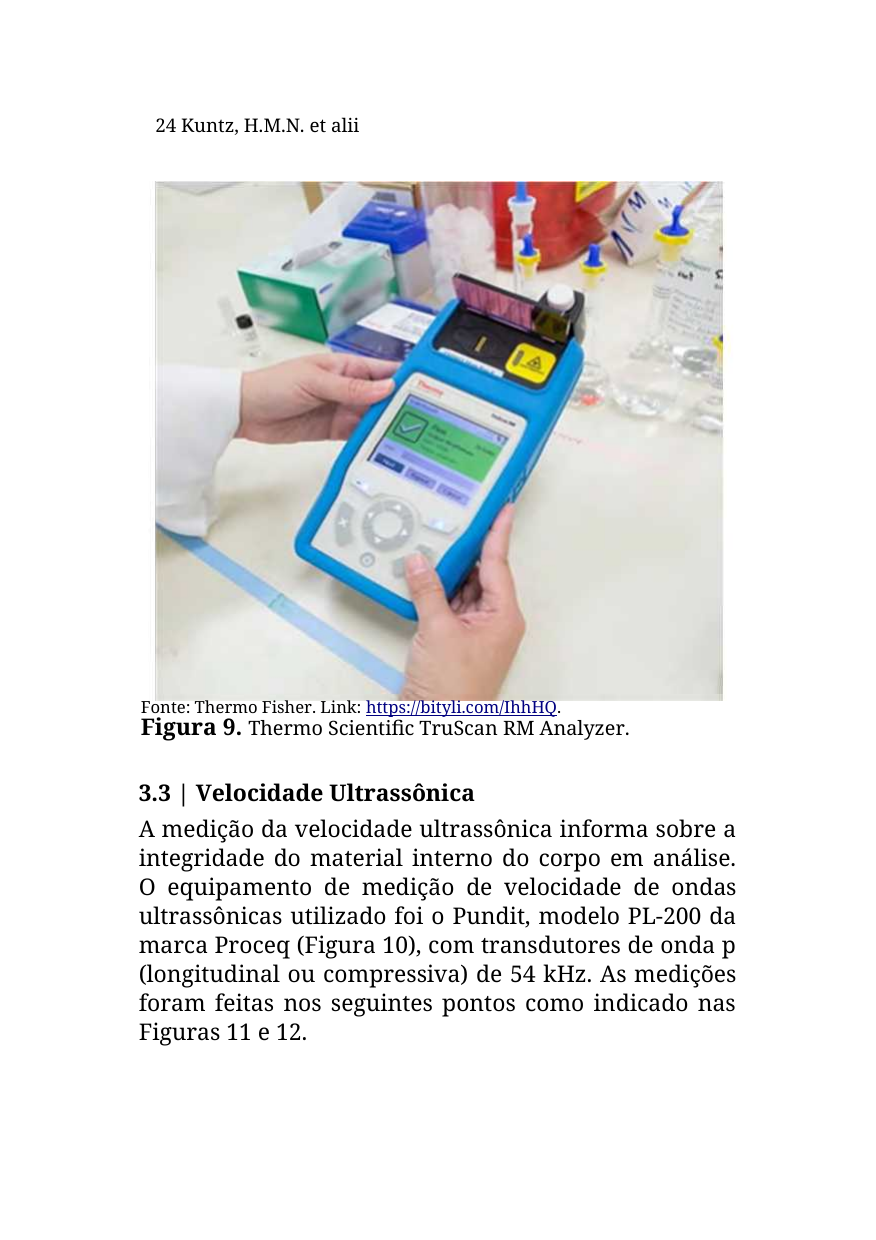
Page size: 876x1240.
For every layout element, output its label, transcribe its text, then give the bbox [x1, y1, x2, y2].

text Fonte: Thermo Fisher. Link: https://bityli.com/IhhHQ. [141, 701, 554, 717]
text Fonte: Thermo Fisher. Link: https://bityli.com/IhhHQ. [551, 701, 734, 717]
text Figura 9. Thermo Scientific TruScan RM Analyzer. [141, 717, 734, 740]
text 3.3 | Velocidade Ultrassônica [138, 783, 737, 806]
text A medição da velocidade ultrassônica informa sobre a integridade do material interno do corpo em análise. O equipamento de medição de velocidade de ondas ultrassônicas utilizado foi o Pundit, modelo PL-200 da marca Proceq (Figura 10), com transdutores de onda p (longitudinal ou compressiva) de 54 kHz. As medições foram feitas nos seguintes pontos como indicado nas Figuras 11 e 12. [138, 814, 737, 1046]
picture [140, 181, 735, 701]
